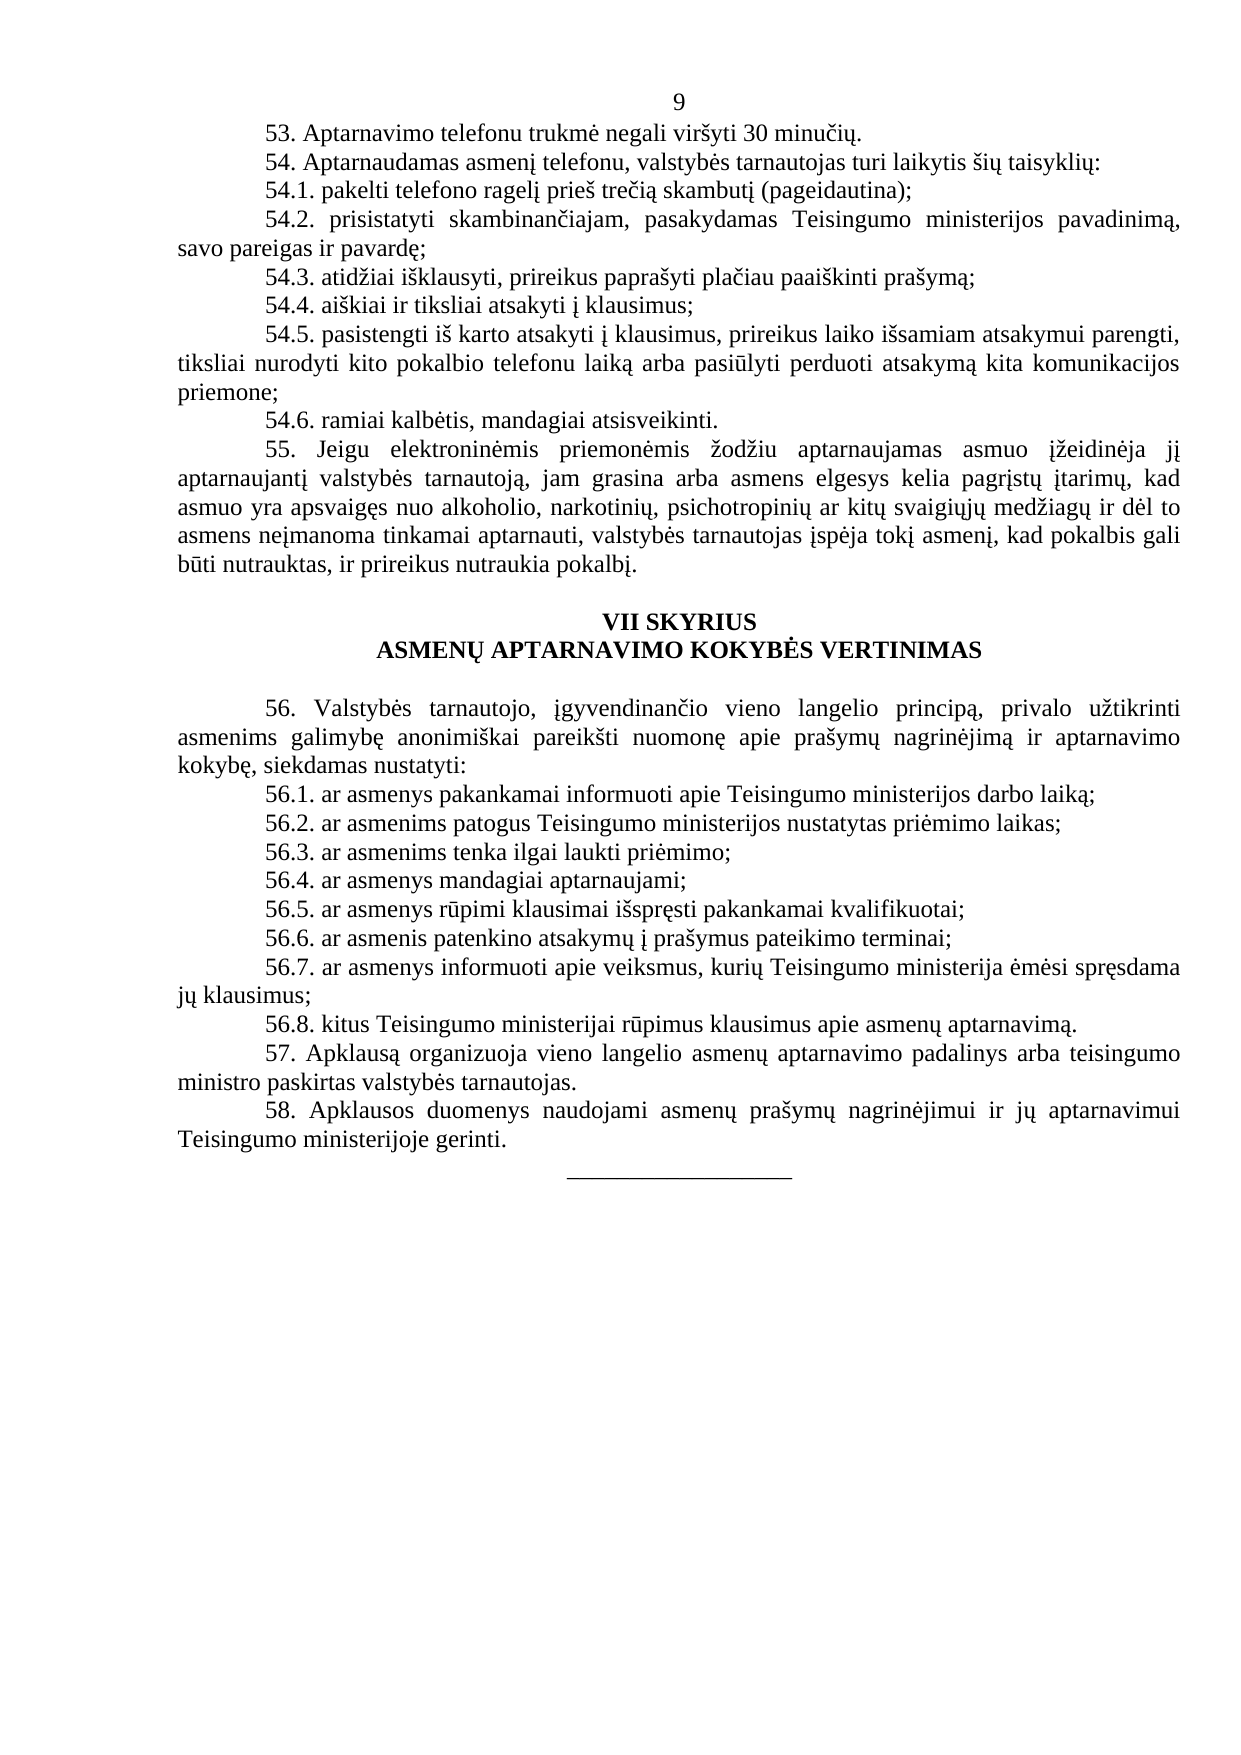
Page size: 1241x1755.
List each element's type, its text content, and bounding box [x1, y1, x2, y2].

text 56.1. ar asmenys pakankamai informuoti apie Teisingumo ministerijos darbo laiką; [177, 779, 1181, 808]
text 58. Apklausos duomenys naudojami asmenų prašymų nagrinėjimui ir jų aptarnavimui Teisingumo ministerijoje gerinti. [177, 1096, 1181, 1153]
text 55. Jeigu elektroninėmis priemonėmis žodžiu aptarnaujamas asmuo įžeidinėja jį aptarnaujantį valstybės tarnautoją, jam grasina arba asmens elgesys kelia pagrįstų įtarimų, kad asmuo yra apsvaigęs nuo alkoholio, narkotinių, psichotropinių ar kitų svaigiųjų medžiagų ir dėl to asmens neįmanoma tinkamai aptarnauti, valstybės tarnautojas įspėja tokį asmenį, kad pokalbis gali būti nutrauktas, ir prireikus nutraukia pokalbį. [177, 434, 1181, 578]
text VII SKYRIUS [177, 607, 1181, 636]
text ASMENŲ aptarnavimo KOKYBĖS VERTINIMAS [177, 636, 1181, 664]
text 56.7. ar asmenys informuoti apie veiksmus, kurių Teisingumo ministerija ėmėsi spręsdama jų klausimus; [177, 952, 1181, 1009]
text 56. Valstybės tarnautojo, įgyvendinančio vieno langelio principą, privalo užtikrinti asmenims galimybę anonimiškai pareikšti nuomonę apie prašymų nagrinėjimą ir aptarnavimo kokybę, siekdamas nustatyti: [177, 693, 1181, 779]
text 54.5. pasistengti iš karto atsakyti į klausimus, prireikus laiko išsamiam atsakymui parengti, tiksliai nurodyti kito pokalbio telefonu laiką arba pasiūlyti perduoti atsakymą kita komunikacijos priemone; [177, 319, 1181, 406]
text 53. Aptarnavimo telefonu trukmė negali viršyti 30 minučių. [177, 118, 1181, 147]
text 54. Aptarnaudamas asmenį telefonu, valstybės tarnautojas turi laikytis šių taisyklių: [177, 147, 1181, 176]
text 54.1. pakelti telefono ragelį prieš trečią skambutį (pageidautina); [177, 176, 1181, 204]
text __________________ [177, 1153, 1181, 1182]
text 57. Apklausą organizuoja vieno langelio asmenų aptarnavimo padalinys arba teisingumo ministro paskirtas valstybės tarnautojas. [177, 1038, 1181, 1096]
text 54.3. atidžiai išklausyti, prireikus paprašyti plačiau paaiškinti prašymą; [177, 262, 1181, 291]
text 56.5. ar asmenys rūpimi klausimai išspręsti pakankamai kvalifikuotai; [177, 894, 1181, 923]
text 56.3. ar asmenims tenka ilgai laukti priėmimo; [177, 837, 1181, 866]
text 56.6. ar asmenis patenkino atsakymų į prašymus pateikimo terminai; [177, 923, 1181, 952]
text 56.8. kitus Teisingumo ministerijai rūpimus klausimus apie asmenų aptarnavimą. [177, 1009, 1181, 1038]
text 56.2. ar asmenims patogus Teisingumo ministerijos nustatytas priėmimo laikas; [177, 808, 1181, 837]
text 54.4. aiškiai ir tiksliai atsakyti į klausimus; [177, 291, 1181, 319]
text 54.2. prisistatyti skambinančiajam, pasakydamas Teisingumo ministerijos pavadinimą, savo pareigas ir pavardę; [177, 204, 1181, 262]
text 54.6. ramiai kalbėtis, mandagiai atsisveikinti. [177, 406, 1181, 434]
text 56.4. ar asmenys mandagiai aptarnaujami; [177, 866, 1181, 894]
